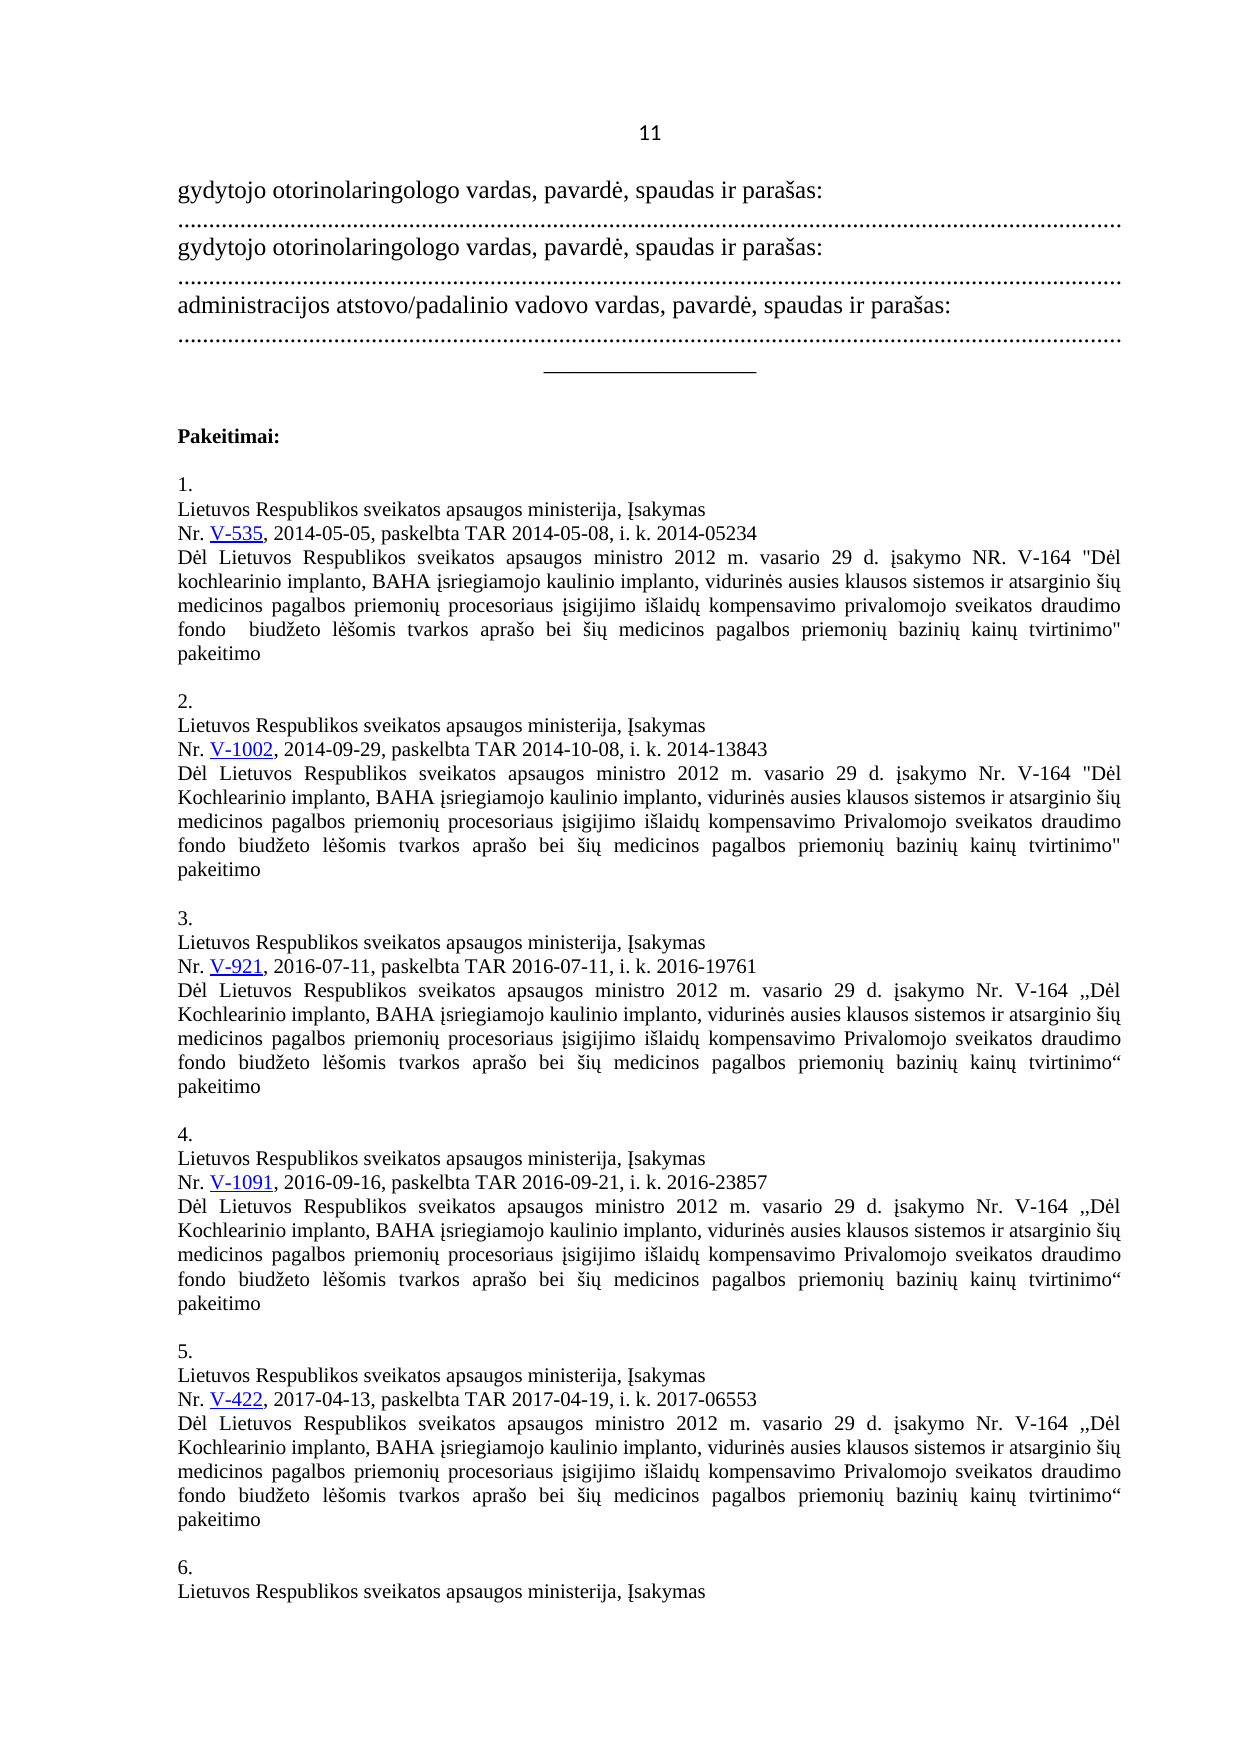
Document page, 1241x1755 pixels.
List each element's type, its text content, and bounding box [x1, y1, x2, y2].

text Nr. V-535, 2014-05-05, paskelbta TAR 2014-05-08, i. k. 2014-05234 [177, 521, 1122, 544]
text Nr. V-1091, 2016-09-16, paskelbta TAR 2016-09-21, i. k. 2016-23857 [177, 1170, 1122, 1194]
text administracijos atstovo/padalinio vadovo vardas, pavardė, spaudas ir parašas: [177, 290, 1122, 319]
text Lietuvos Respublikos sveikatos apsaugos ministerija, Įsakymas [177, 713, 1122, 737]
text Lietuvos Respublikos sveikatos apsaugos ministerija, Įsakymas [177, 1579, 1122, 1603]
text gydytojo otorinolaringologo vardas, pavardė, spaudas ir parašas: [177, 232, 1122, 261]
text Pakeitimai: [177, 424, 1122, 448]
text ... [177, 261, 1122, 290]
text Dėl Lietuvos Respublikos sveikatos apsaugos ministro 2012 m. vasario 29 d. įsakymo NR. V-164 "Dėl kochlearinio implanto, BAHA įsriegiamojo kaulinio implanto, vidurinės ausies klausos sistemos ir atsarginio šių medicinos pagalbos priemonių procesoriaus įsigijimo išlaidų kompensavimo privalomojo sveikatos draudimo fondo biudžeto lėšomis tvarkos aprašo bei šių medicinos pagalbos priemonių bazinių kainų tvirtinimo" pakeitimo [177, 544, 1122, 665]
text Dėl Lietuvos Respublikos sveikatos apsaugos ministro 2012 m. vasario 29 d. įsakymo Nr. V-164 ,,Dėl Kochlearinio implanto, BAHA įsriegiamojo kaulinio implanto, vidurinės ausies klausos sistemos ir atsarginio šių medicinos pagalbos priemonių procesoriaus įsigijimo išlaidų kompensavimo Privalomojo sveikatos draudimo fondo biudžeto lėšomis tvarkos aprašo bei šių medicinos pagalbos priemonių bazinių kainų tvirtinimo“ pakeitimo [177, 1411, 1122, 1531]
text Nr. V-921, 2016-07-11, paskelbta TAR 2016-07-11, i. k. 2016-19761 [177, 954, 1122, 978]
text Dėl Lietuvos Respublikos sveikatos apsaugos ministro 2012 m. vasario 29 d. įsakymo Nr. V-164 ,,Dėl Kochlearinio implanto, BAHA įsriegiamojo kaulinio implanto, vidurinės ausies klausos sistemos ir atsarginio šių medicinos pagalbos priemonių procesoriaus įsigijimo išlaidų kompensavimo Privalomojo sveikatos draudimo fondo biudžeto lėšomis tvarkos aprašo bei šių medicinos pagalbos priemonių bazinių kainų tvirtinimo“ pakeitimo [177, 1194, 1122, 1314]
text _________________ [177, 347, 1122, 376]
text Nr. V-1002, 2014-09-29, paskelbta TAR 2014-10-08, i. k. 2014-13843 [177, 737, 1122, 761]
text Dėl Lietuvos Respublikos sveikatos apsaugos ministro 2012 m. vasario 29 d. įsakymo Nr. V-164 "Dėl Kochlearinio implanto, BAHA įsriegiamojo kaulinio implanto, vidurinės ausies klausos sistemos ir atsarginio šių medicinos pagalbos priemonių procesoriaus įsigijimo išlaidų kompensavimo Privalomojo sveikatos draudimo fondo biudžeto lėšomis tvarkos aprašo bei šių medicinos pagalbos priemonių bazinių kainų tvirtinimo" pakeitimo [177, 761, 1122, 881]
text Lietuvos Respublikos sveikatos apsaugos ministerija, Įsakymas [177, 929, 1122, 954]
text Lietuvos Respublikos sveikatos apsaugos ministerija, Įsakymas [177, 1146, 1122, 1170]
text 5. [177, 1339, 1122, 1363]
text 3. [177, 906, 1122, 929]
text 6. [177, 1555, 1122, 1579]
text Dėl Lietuvos Respublikos sveikatos apsaugos ministro 2012 m. vasario 29 d. įsakymo Nr. V-164 ,,Dėl Kochlearinio implanto, BAHA įsriegiamojo kaulinio implanto, vidurinės ausies klausos sistemos ir atsarginio šių medicinos pagalbos priemonių procesoriaus įsigijimo išlaidų kompensavimo Privalomojo sveikatos draudimo fondo biudžeto lėšomis tvarkos aprašo bei šių medicinos pagalbos priemonių bazinių kainų tvirtinimo“ pakeitimo [177, 978, 1122, 1098]
text Lietuvos Respublikos sveikatos apsaugos ministerija, Įsakymas [177, 496, 1122, 521]
text 1. [177, 472, 1122, 496]
text Lietuvos Respublikos sveikatos apsaugos ministerija, Įsakymas [177, 1363, 1122, 1387]
text gydytojo otorinolaringologo vardas, pavardė, spaudas ir parašas: [177, 175, 1122, 204]
text ... [177, 319, 1122, 347]
text 4. [177, 1122, 1122, 1146]
text ... [177, 204, 1122, 232]
text 2. [177, 689, 1122, 713]
text Nr. V-422, 2017-04-13, paskelbta TAR 2017-04-19, i. k. 2017-06553 [177, 1387, 1122, 1411]
